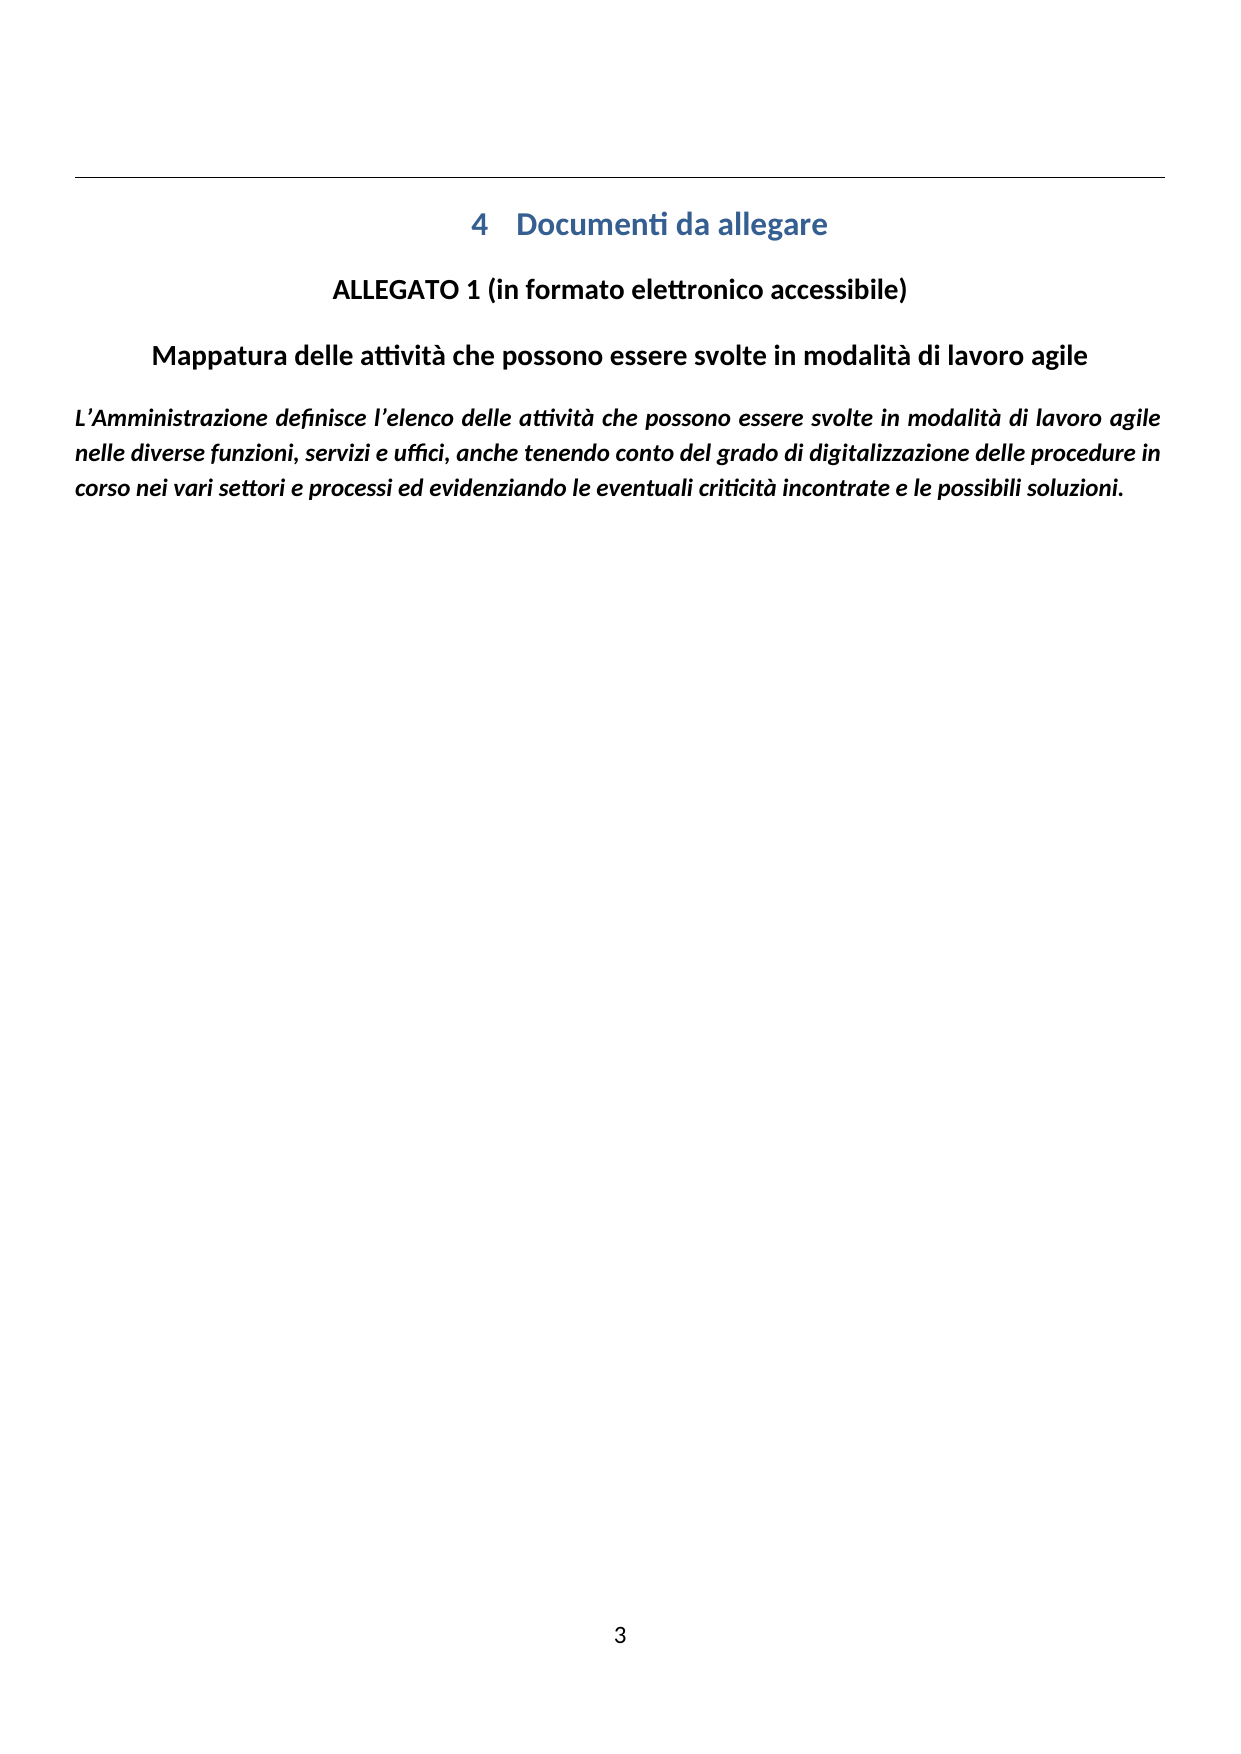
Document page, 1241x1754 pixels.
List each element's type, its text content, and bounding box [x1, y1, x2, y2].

subtitle Documenti da allegare [134, 203, 1165, 244]
text Mappatura delle attività che possono essere svolte in modalità di lavoro agile [75, 337, 1165, 372]
text L’Amministrazione definisce l’elenco delle attività che possono essere svolte in modalità di lavoro agile nelle diverse funzioni, servizi e uffici, anche tenendo conto del grado di digitalizzazione delle procedure in corso nei vari settori e processi ed evidenziando le eventuali criticità incontrate e le possibili soluzioni. [75, 403, 1165, 503]
text ALLEGATO 1 (in formato elettronico accessibile) [75, 271, 1165, 306]
